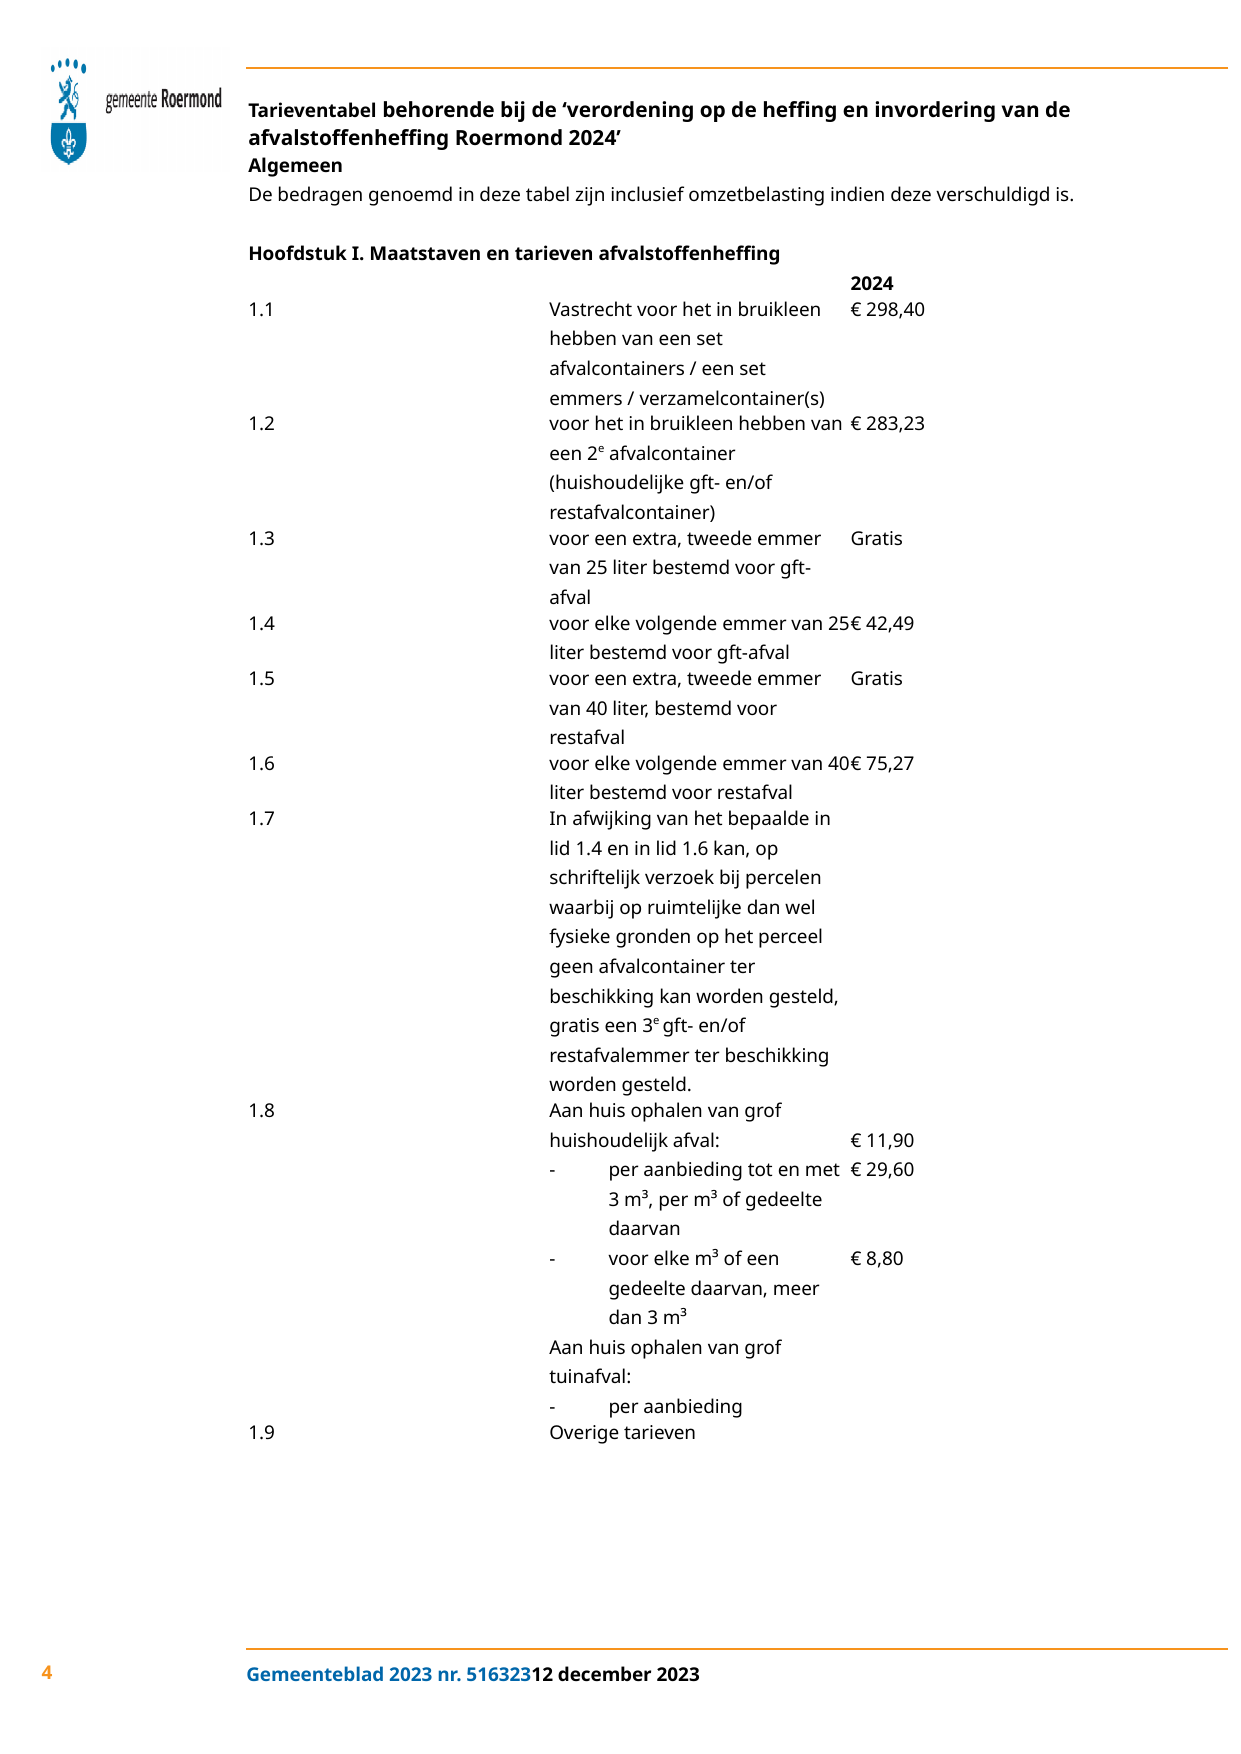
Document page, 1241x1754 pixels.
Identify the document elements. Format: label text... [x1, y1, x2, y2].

table_header [248, 270, 549, 296]
table_cell € 75,27 [850, 750, 1152, 805]
table_cell 1.5 [248, 665, 549, 750]
table_cell voor elke volgende emmer van 40 liter bestemd voor restafval [549, 750, 850, 805]
table_cell € 298,40 [850, 296, 1152, 410]
table_cell voor een extra, tweede emmer van 25 liter bestemd voor gft-afval [549, 525, 850, 610]
table_cell Aan huis ophalen van grof huishoudelijk afval: per aanbieding tot en met 3 m³, per m³ of gedeelte daarvan voor elke m³ of een gedeelte daarvan, meer dan 3 m³ Aan huis ophalen van grof tuinafval: per aanbieding [549, 1097, 850, 1419]
table_cell Gratis [850, 665, 1152, 750]
picture [41, 47, 231, 172]
table_cell voor elke volgende emmer van 25 liter bestemd voor gft-afval [549, 610, 850, 665]
table_cell In afwijking van het bepaalde in lid 1.4 en in lid 1.6 kan, op schriftelijk verzoek bij percelen waarbij op ruimtelijke dan wel fysieke gronden op het perceel geen afvalcontainer ter beschikking kan worden gesteld, gratis een 3e gft- en/of restafvalemmer ter beschikking worden gesteld. [549, 805, 850, 1097]
table_cell voor het in bruikleen hebben van een 2e afvalcontainer (huishoudelijke gft- en/of restafvalcontainer) [549, 410, 850, 525]
text Hoofdstuk I. Maatstaven en tarieven afvalstoffenheffing [248, 241, 1152, 266]
table_cell Gratis [850, 525, 1152, 610]
table_cell 1.1 [248, 296, 549, 410]
table_cell 1.6 [248, 750, 549, 805]
table_cell € 11,90 € 29,60 € 8,80 [850, 1097, 1152, 1419]
table_cell 1.3 [248, 525, 549, 610]
table_cell [850, 805, 1152, 1097]
table_cell 1.8 [248, 1097, 549, 1419]
table_cell Vastrecht voor het in bruikleen hebben van een set afvalcontainers / een set emmers / verzamelcontainer(s) [549, 296, 850, 410]
table_cell € 42,49 [850, 610, 1152, 665]
table_cell Overige tarieven [549, 1419, 850, 1444]
table_cell 1.9 [248, 1419, 549, 1444]
table_cell € 283,23 [850, 410, 1152, 525]
text Algemeen [248, 152, 1152, 177]
table_cell 1.4 [248, 610, 549, 665]
text Tarieventabel behorende bij de ‘verordening op de heffing en invordering van de afvalstoffenheffing Roermond 2024’ [248, 95, 1152, 152]
table_cell 1.7 [248, 805, 549, 1097]
text De bedragen genoemd in deze tabel zijn inclusief omzetbelasting indien deze verschuldigd is. [248, 181, 1152, 207]
table_cell 1.2 [248, 410, 549, 525]
table_cell [850, 1419, 1152, 1444]
table_header [549, 270, 850, 296]
table_header 2024 [850, 270, 1152, 296]
table_cell voor een extra, tweede emmer van 40 liter, bestemd voor restafval [549, 665, 850, 750]
